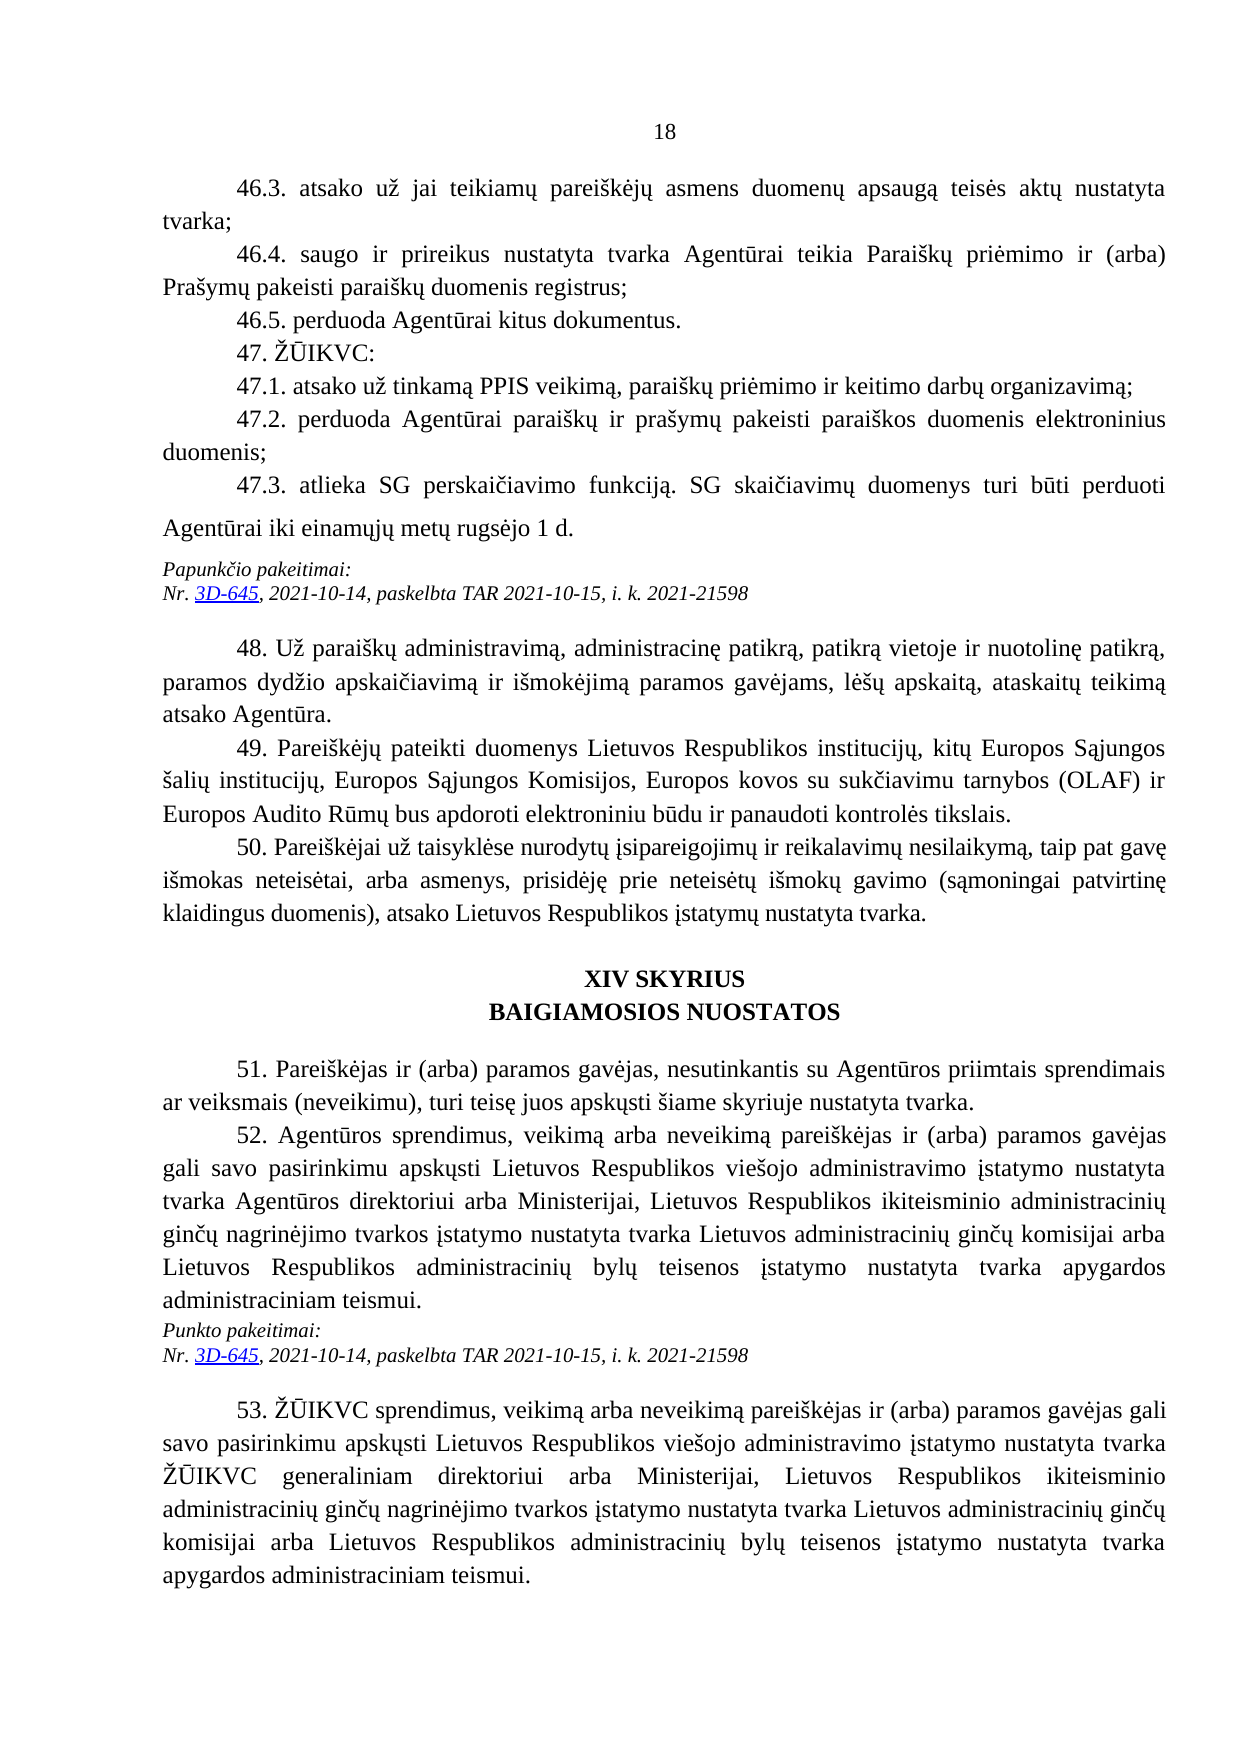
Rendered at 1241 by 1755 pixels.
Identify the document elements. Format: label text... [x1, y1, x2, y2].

text 53. ŽŪIKVC sprendimus, veikimą arba neveikimą pareiškėjas ir (arba) paramos gavėjas gali savo pasirinkimu apskųsti Lietuvos Respublikos viešojo administravimo įstatymo nustatyta tvarka ŽŪIKVC generaliniam direktoriui arba Ministerijai, Lietuvos Respublikos ikiteisminio administracinių ginčų nagrinėjimo tvarkos įstatymo nustatyta tvarka Lietuvos administracinių ginčų komisijai arba Lietuvos Respublikos administracinių bylų teisenos įstatymo nustatyta tvarka apygardos administraciniam teismui. [162, 1395, 1167, 1589]
text 48. Už paraiškų administravimą, administracinę patikrą, patikrą vietoje ir nuotolinę patikrą, paramos dydžio apskaičiavimą ir išmokėjimą paramos gavėjams, lėšų apskaitą, ataskaitų teikimą atsako Agentūra. [162, 633, 1167, 728]
text Punkto pakeitimai: [162, 1318, 1167, 1342]
text 47. ŽŪIKVC: [162, 338, 1167, 367]
text 46.5. perduoda Agentūrai kitus dokumentus. [162, 305, 1167, 334]
text 47.3. atlieka SG perskaičiavimo funkciją. SG skaičiavimų duomenys turi būti perduoti Agentūrai iki einamųjų metų rugsėjo 1 d. [162, 470, 1167, 542]
text 49. Pareiškėjų pateikti duomenys Lietuvos Respublikos institucijų, kitų Europos Sąjungos šalių institucijų, Europos Sąjungos Komisijos, Europos kovos su sukčiavimu tarnybos (OLAF) ir Europos Audito Rūmų bus apdoroti elektroniniu būdu ir panaudoti kontrolės tikslais. [162, 733, 1167, 827]
text 46.3. atsako už jai teikiamų pareiškėjų asmens duomenų apsaugą teisės aktų nustatyta tvarka; [162, 173, 1167, 235]
text Papunkčio pakeitimai: [162, 557, 1167, 581]
text XIV SKYRIUS [162, 964, 1167, 992]
text 50. Pareiškėjai už taisyklėse nurodytų įsipareigojimų ir reikalavimų nesilaikymą, taip pat gavę išmokas neteisėtai, arba asmenys, prisidėję prie neteisėtų išmokų gavimo (sąmoningai patvirtinę klaidingus duomenis), atsako Lietuvos Respublikos įstatymų nustatyta tvarka. [162, 832, 1167, 926]
text 51. Pareiškėjas ir (arba) paramos gavėjas, nesutinkantis su Agentūros priimtais sprendimais ar veiksmais (neveikimu), turi teisę juos apskųsti šiame skyriuje nustatyta tvarka. [162, 1054, 1167, 1116]
text 47.2. perduoda Agentūrai paraiškų ir prašymų pakeisti paraiškos duomenis elektroninius duomenis; [162, 404, 1167, 466]
text 46.4. saugo ir prireikus nustatyta tvarka Agentūrai teikia Paraiškų priėmimo ir (arba) Prašymų pakeisti paraiškų duomenis registrus; [162, 239, 1167, 301]
text Nr. 3D-645, 2021-10-14, paskelbta TAR 2021-10-15, i. k. 2021-21598 [162, 1342, 1167, 1367]
text 52. Agentūros sprendimus, veikimą arba neveikimą pareiškėjas ir (arba) paramos gavėjas gali savo pasirinkimu apskųsti Lietuvos Respublikos viešojo administravimo įstatymo nustatyta tvarka Agentūros direktoriui arba Ministerijai, Lietuvos Respublikos ikiteisminio administracinių ginčų nagrinėjimo tvarkos įstatymo nustatyta tvarka Lietuvos administracinių ginčų komisijai arba Lietuvos Respublikos administracinių bylų teisenos įstatymo nustatyta tvarka apygardos administraciniam teismui. [162, 1120, 1167, 1314]
text BAIGIAMOSIOS NUOSTATOS [162, 997, 1167, 1026]
text Nr. 3D-645, 2021-10-14, paskelbta TAR 2021-10-15, i. k. 2021-21598 [162, 581, 1167, 605]
text 47.1. atsako už tinkamą PPIS veikimą, paraiškų priėmimo ir keitimo darbų organizavimą; [162, 371, 1167, 400]
